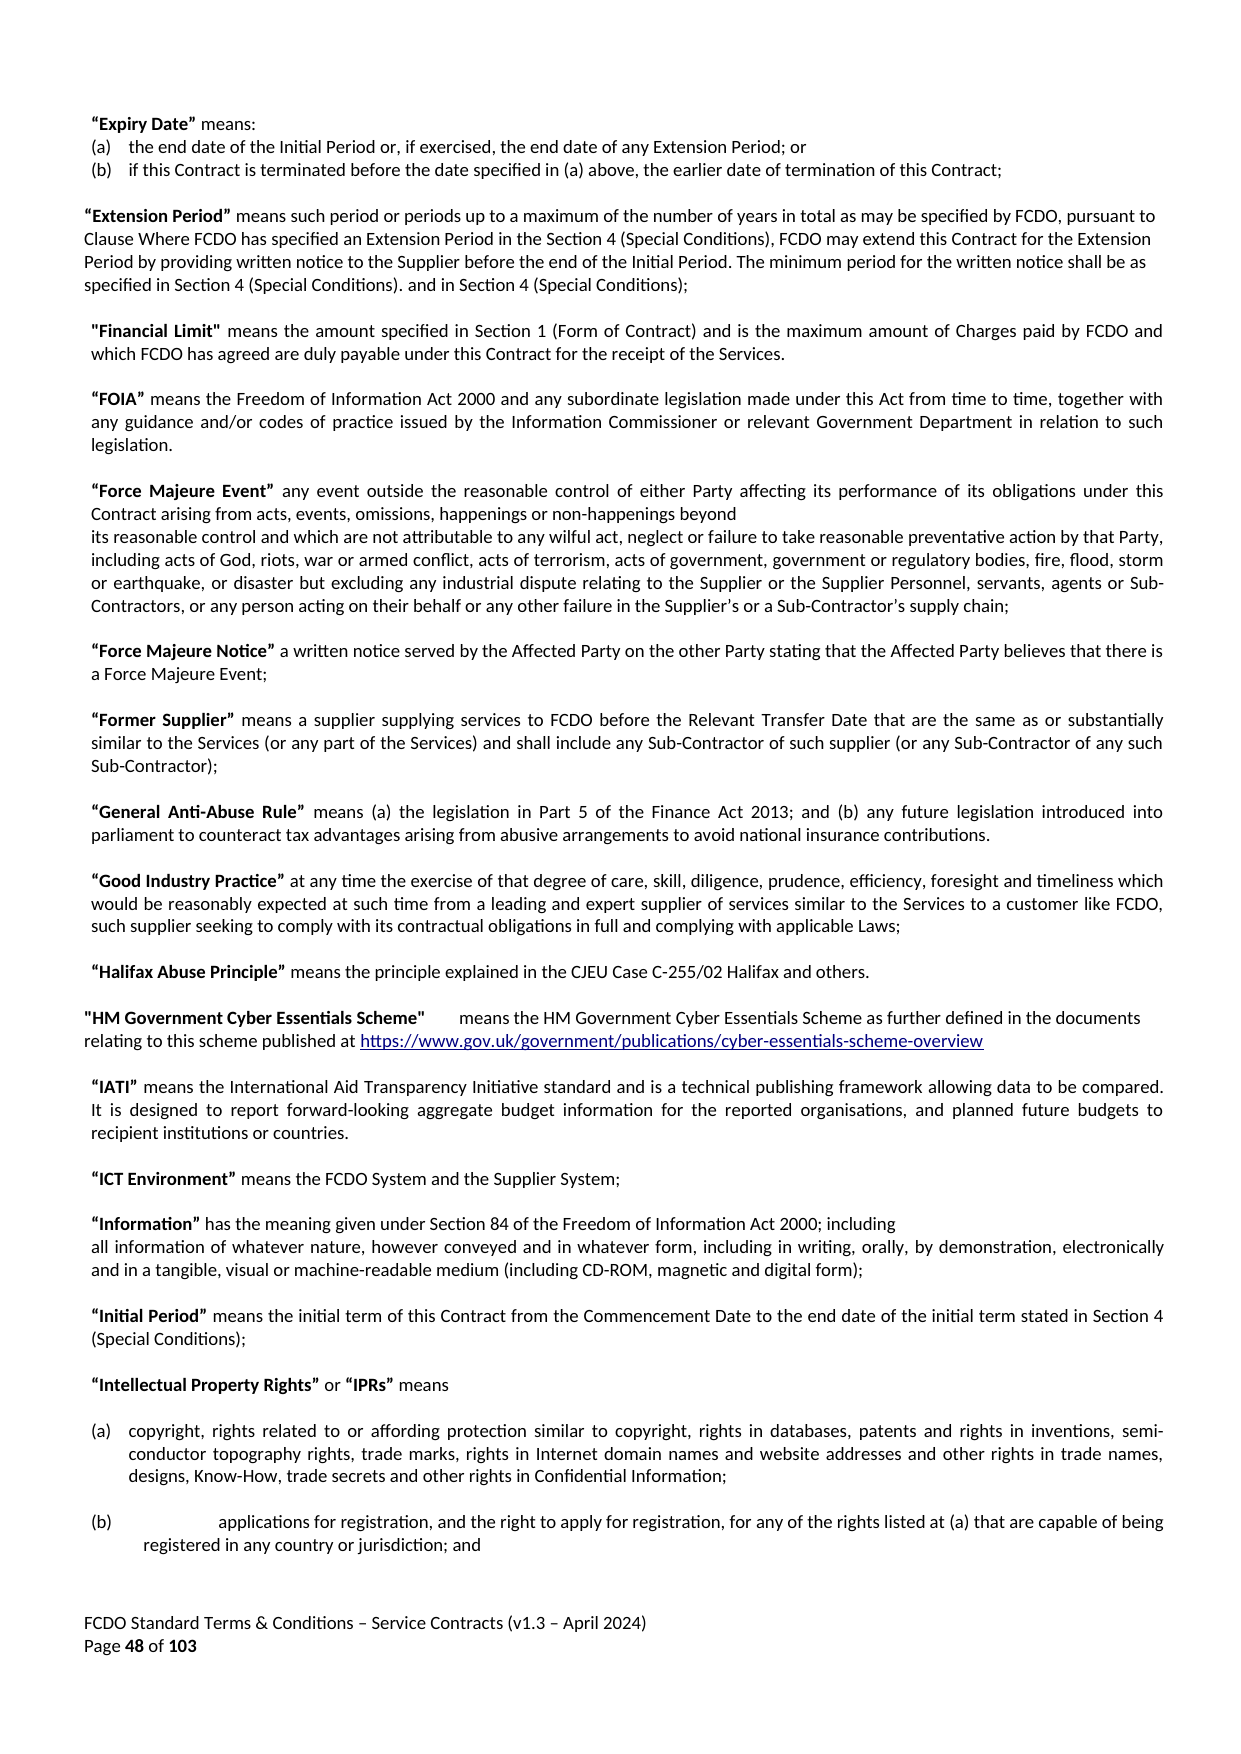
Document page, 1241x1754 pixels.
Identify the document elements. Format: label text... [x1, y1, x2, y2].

list the end date of the Initial Period or, if exercised, the end date of any Extension Period; or [91, 135, 1166, 158]
text “ICT Environment” means the FCDO System and the Supplier System; [91, 1167, 1166, 1189]
list applications for registration, and the right to apply for registration, for any of the rights listed at (a) that are capable of being registered in any country or jurisdiction; and [91, 1510, 1166, 1556]
text “IATI” means the International Aid Transparency Initiative standard and is a technical publishing framework allowing data to be compared. It is designed to report forward-looking aggregate budget information for the reported organisations, and planned future budgets to recipient institutions or countries. [91, 1075, 1166, 1144]
list copyright, rights related to or affording protection similar to copyright, rights in databases, patents and rights in inventions, semi-conductor topography rights, trade marks, rights in Internet domain names and website addresses and other rights in trade names, designs, Know-How, trade secrets and other rights in Confidential Information; [91, 1419, 1166, 1487]
text “Former Supplier” means a supplier supplying services to FCDO before the Relevant Transfer Date that are the same as or substantially similar to the Services (or any part of the Services) and shall include any Sub-Contractor of such supplier (or any Sub-Contractor of any such Sub-Contractor); [91, 708, 1166, 777]
text “Good Industry Practice” at any time the exercise of that degree of care, skill, diligence, prudence, efficiency, foresight and timeliness which would be reasonably expected at such time from a leading and expert supplier of services similar to the Services to a customer like FCDO, such supplier seeking to comply with its contractual obligations in full and complying with applicable Laws; [91, 869, 1166, 937]
text “Expiry Date” means: [91, 112, 1166, 135]
text “Extension Period” means such period or periods up to a maximum of the number of years in total as may be specified by FCDO, pursuant to Clause 4.2 and in Section 4 (Special Conditions); [84, 204, 1166, 296]
text “Initial Period” means the initial term of this Contract from the Commencement Date to the end date of the initial term stated in Section 4 (Special Conditions); [91, 1304, 1166, 1350]
list if this Contract is terminated before the date specified in (a) above, the earlier date of termination of this Contract; [91, 158, 1166, 181]
text its reasonable control and which are not attributable to any wilful act, neglect or failure to take reasonable preventative action by that Party, including acts of God, riots, war or armed conflict, acts of terrorism, acts of government, government or regulatory bodies, fire, flood, storm or earthquake, or disaster but excluding any industrial dispute relating to the Supplier or the Supplier Personnel, servants, agents or Sub-Contractors, or any person acting on their behalf or any other failure in the Supplier’s or a Sub-Contractor’s supply chain; [91, 525, 1166, 617]
text “General Anti-Abuse Rule” means (a) the legislation in Part 5 of the Finance Act 2013; and (b) any future legislation introduced into parliament to counteract tax advantages arising from abusive arrangements to avoid national insurance contributions. [91, 800, 1166, 846]
text all information of whatever nature, however conveyed and in whatever form, including in writing, orally, by demonstration, electronically and in a tangible, visual or machine-readable medium (including CD-ROM, magnetic and digital form); [91, 1235, 1166, 1281]
text “Force Majeure Event” any event outside the reasonable control of either Party affecting its performance of its obligations under this Contract arising from acts, events, omissions, happenings or non-happenings beyond [91, 479, 1166, 525]
text “Force Majeure Notice” a written notice served by the Affected Party on the other Party stating that the Affected Party believes that there is a Force Majeure Event; [91, 639, 1166, 685]
text “FOIA” means the Freedom of Information Act 2000 and any subordinate legislation made under this Act from time to time, together with any guidance and/or codes of practice issued by the Information Commissioner or relevant Government Department in relation to such legislation. [91, 387, 1166, 456]
text “Information” has the meaning given under Section 84 of the Freedom of Information Act 2000; including [91, 1212, 1166, 1235]
text "HM Government Cyber Essentials Scheme" means the HM Government Cyber Essentials Scheme as further defined in the documents relating to this scheme published at https://www.gov.uk/government/publications/cyber-essentials-scheme-overview [84, 1006, 1166, 1052]
text "Financial Limit" means the amount specified in Section 1 (Form of Contract) and is the maximum amount of Charges paid by FCDO and which FCDO has agreed are duly payable under this Contract for the receipt of the Services. [91, 319, 1166, 364]
text “Intellectual Property Rights” or “IPRs” means [91, 1373, 1166, 1396]
text “Halifax Abuse Principle” means the principle explained in the CJEU Case C-255/02 Halifax and others. [91, 960, 1166, 983]
